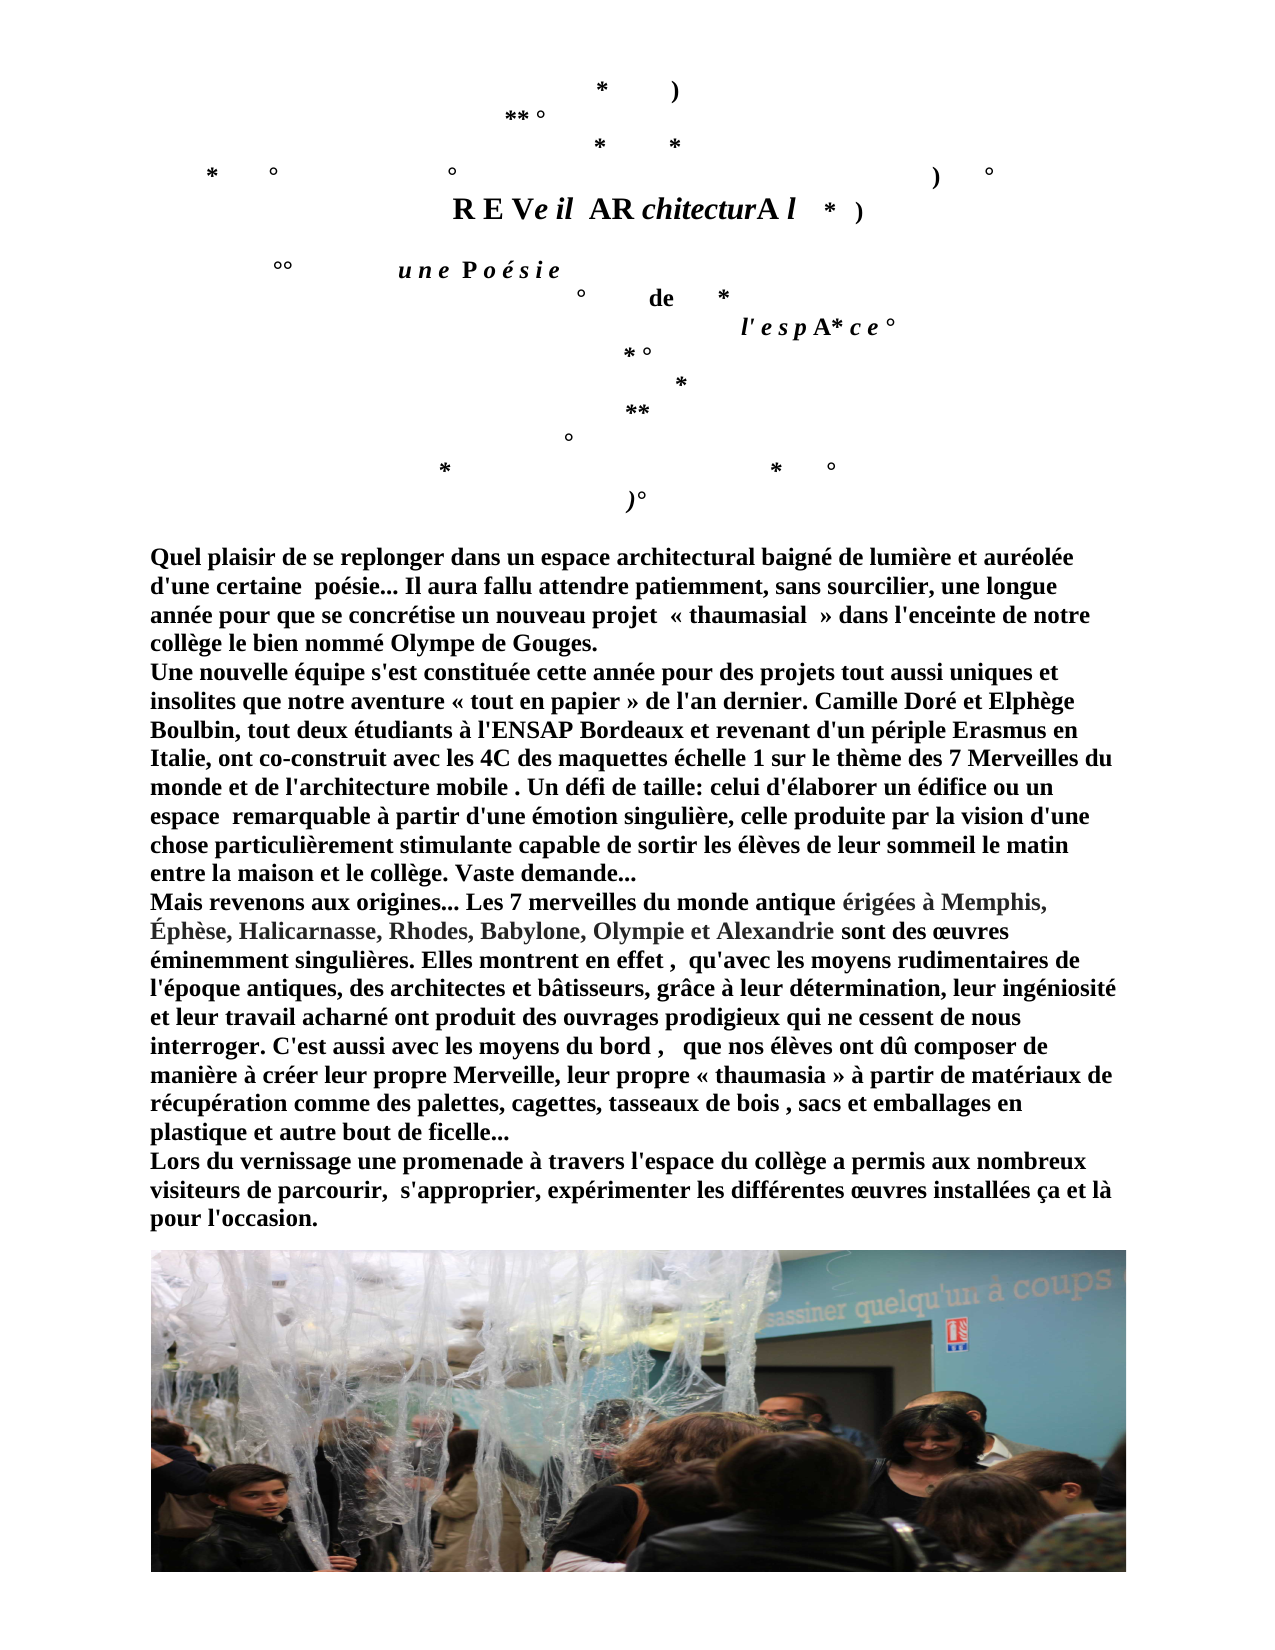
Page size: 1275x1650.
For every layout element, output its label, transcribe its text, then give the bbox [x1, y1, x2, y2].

text Une nouvelle équipe s'est constituée cette année pour des projets tout aussi uniques et insolites que notre aventure « tout en papier » de l'an dernier. Camille Doré et Elphège Boulbin, tout deux étudiants à l'ENSAP Bordeaux et revenant d'un périple Erasmus en Italie, ont co-construit avec les 4C des maquettes échelle 1 sur le thème des 7 Merveilles du monde et de l'architecture mobile . Un défi de taille: celui d'élaborer un édifice ou un espace remarquable à partir d'une émotion singulière, celle produite par la vision d'une chose particulièrement stimulante capable de sortir les élèves de leur sommeil le matin entre la maison et le collège. Vaste demande... [150, 657, 1125, 887]
text ° [150, 427, 1125, 456]
text * ° [150, 341, 1125, 370]
text l' e s p A* c e ° [150, 312, 1125, 341]
text )° [150, 485, 1125, 513]
text ** ° [150, 104, 1125, 132]
text °° u n e P o é s i e [150, 255, 1125, 283]
text ° de * [150, 283, 1125, 312]
text * ° ° ) ° [150, 161, 1125, 190]
text * * ° [150, 456, 1125, 485]
picture [151, 1250, 1127, 1572]
text * ) [150, 75, 1125, 104]
text Mais revenons aux origines... Les 7 merveilles du monde antique érigées à Memphis, Éphèse, Halicarnasse, Rhodes, Babylone, Olympie et Alexandrie sont des œuvres éminemment singulières. Elles montrent en effet , qu'avec les moyens rudimentaires de l'époque antiques, des architectes et bâtisseurs, grâce à leur détermination, leur ingéniosité et leur travail acharné ont produit des ouvrages prodigieux qui ne cessent de nous interroger. C'est aussi avec les moyens du bord , que nos élèves ont dû composer de manière à créer leur propre Merveille, leur propre « thaumasia » à partir de matériaux de récupération comme des palettes, cagettes, tasseaux de bois , sacs et emballages en plastique et autre bout de ficelle... [150, 887, 1125, 1146]
text * [150, 370, 1125, 398]
text Lors du vernissage une promenade à travers l'espace du collège a permis aux nombreux visiteurs de parcourir, s'approprier, expérimenter les différentes œuvres installées ça et là pour l'occasion. [150, 1146, 1125, 1232]
text Quel plaisir de se replonger dans un espace architectural baigné de lumière et auréolée d'une certaine poésie... Il aura fallu attendre patiemment, sans sourcilier, une longue année pour que se concrétise un nouveau projet « thaumasial » dans l'enceinte de notre collège le bien nommé Olympe de Gouges. [150, 542, 1125, 657]
text ** [150, 398, 1125, 427]
text * * [150, 132, 1125, 161]
text R E Ve il AR chitecturA l * ) [150, 190, 1125, 226]
